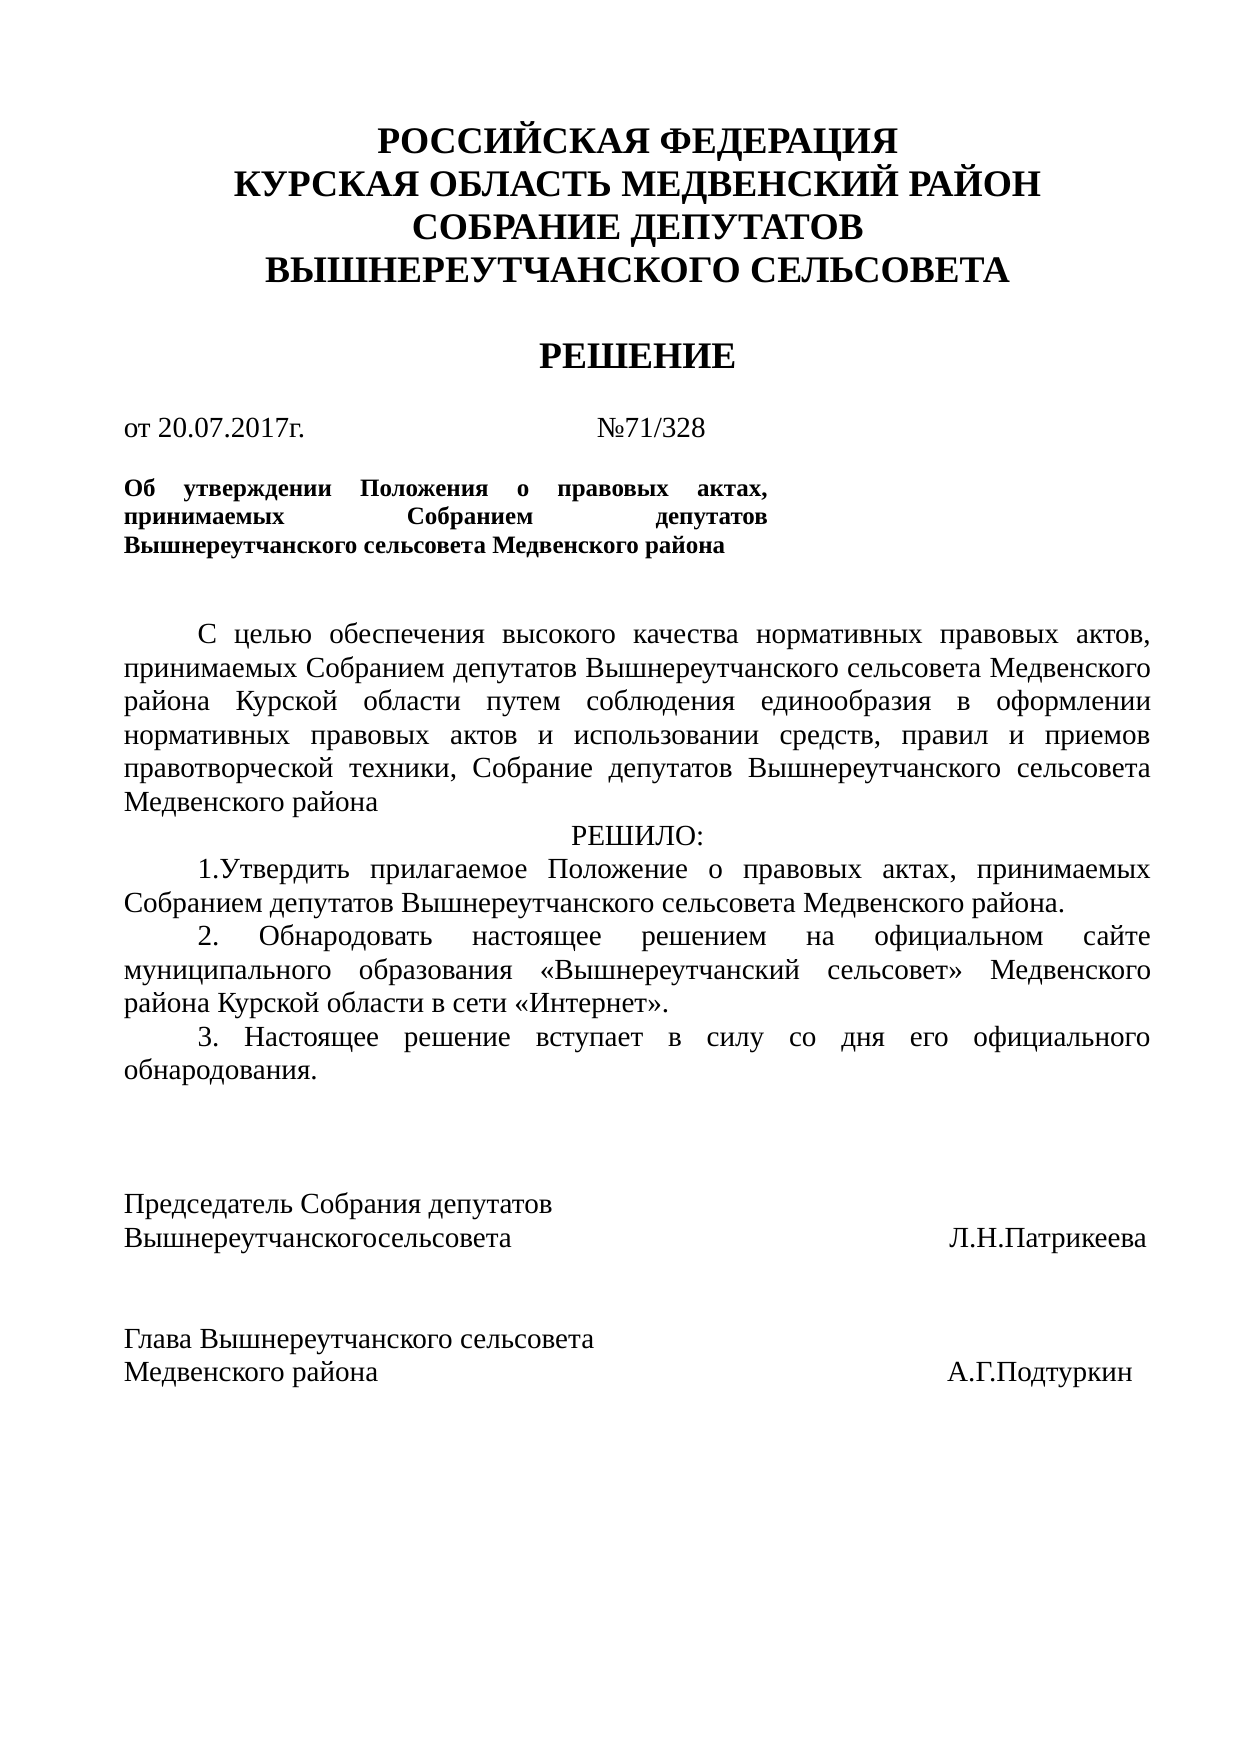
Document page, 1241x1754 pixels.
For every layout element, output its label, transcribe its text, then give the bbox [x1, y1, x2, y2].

text РОССИЙСКАЯ ФЕДЕРАЦИЯ [123, 118, 1152, 161]
text РЕШИЛО: [123, 818, 1152, 851]
text С целью обеспечения высокого качества нормативных правовых актов, принимаемых Собранием депутатов Вышнереутчанского сельсовета Медвенского района Курской области путем соблюдения единообразия в оформлении нормативных правовых актов и использовании средств, правил и приемов правотворческой техники, Собрание депутатов Вышнереутчанского сельсовета Медвенского района [123, 616, 1152, 818]
text КУРСКАЯ ОБЛАСТЬ МЕДВЕНСКИЙ РАЙОН [123, 161, 1152, 204]
text ВЫШНЕРЕУТЧАНСКОГО СЕЛЬСОВЕТА [123, 247, 1152, 291]
text 3. Настоящее решение вступает в силу со дня его официального обнародования. [123, 1019, 1152, 1086]
text Вышнереутчанскогосельсовета Л.Н.Патрикеева [123, 1220, 1152, 1254]
text 1.Утвердить прилагаемое Положение о правовых актах, принимаемых Собранием депутатов Вышнереутчанского сельсовета Медвенского района. [123, 851, 1152, 918]
text СОБРАНИЕ ДЕПУТАТОВ [123, 204, 1152, 247]
text Председатель Собрания депутатов [123, 1187, 1152, 1220]
text Глава Вышнереутчанского сельсовета [123, 1321, 1152, 1354]
text Медвенского района А.Г.Подтуркин [123, 1354, 1152, 1388]
text 2. Обнародовать настоящее решением на официальном сайте муниципального образования «Вышнереутчанский сельсовет» Медвенского района Курской области в сети «Интернет». [123, 918, 1152, 1019]
text Об утверждении Положения о правовых актах, принимаемых Собранием депутатов Вышнереутчанского сельсовета Медвенского района [123, 473, 768, 559]
text РЕШЕНИЕ [123, 334, 1152, 377]
text от 20.07.2017г. №71/328 [123, 410, 768, 444]
